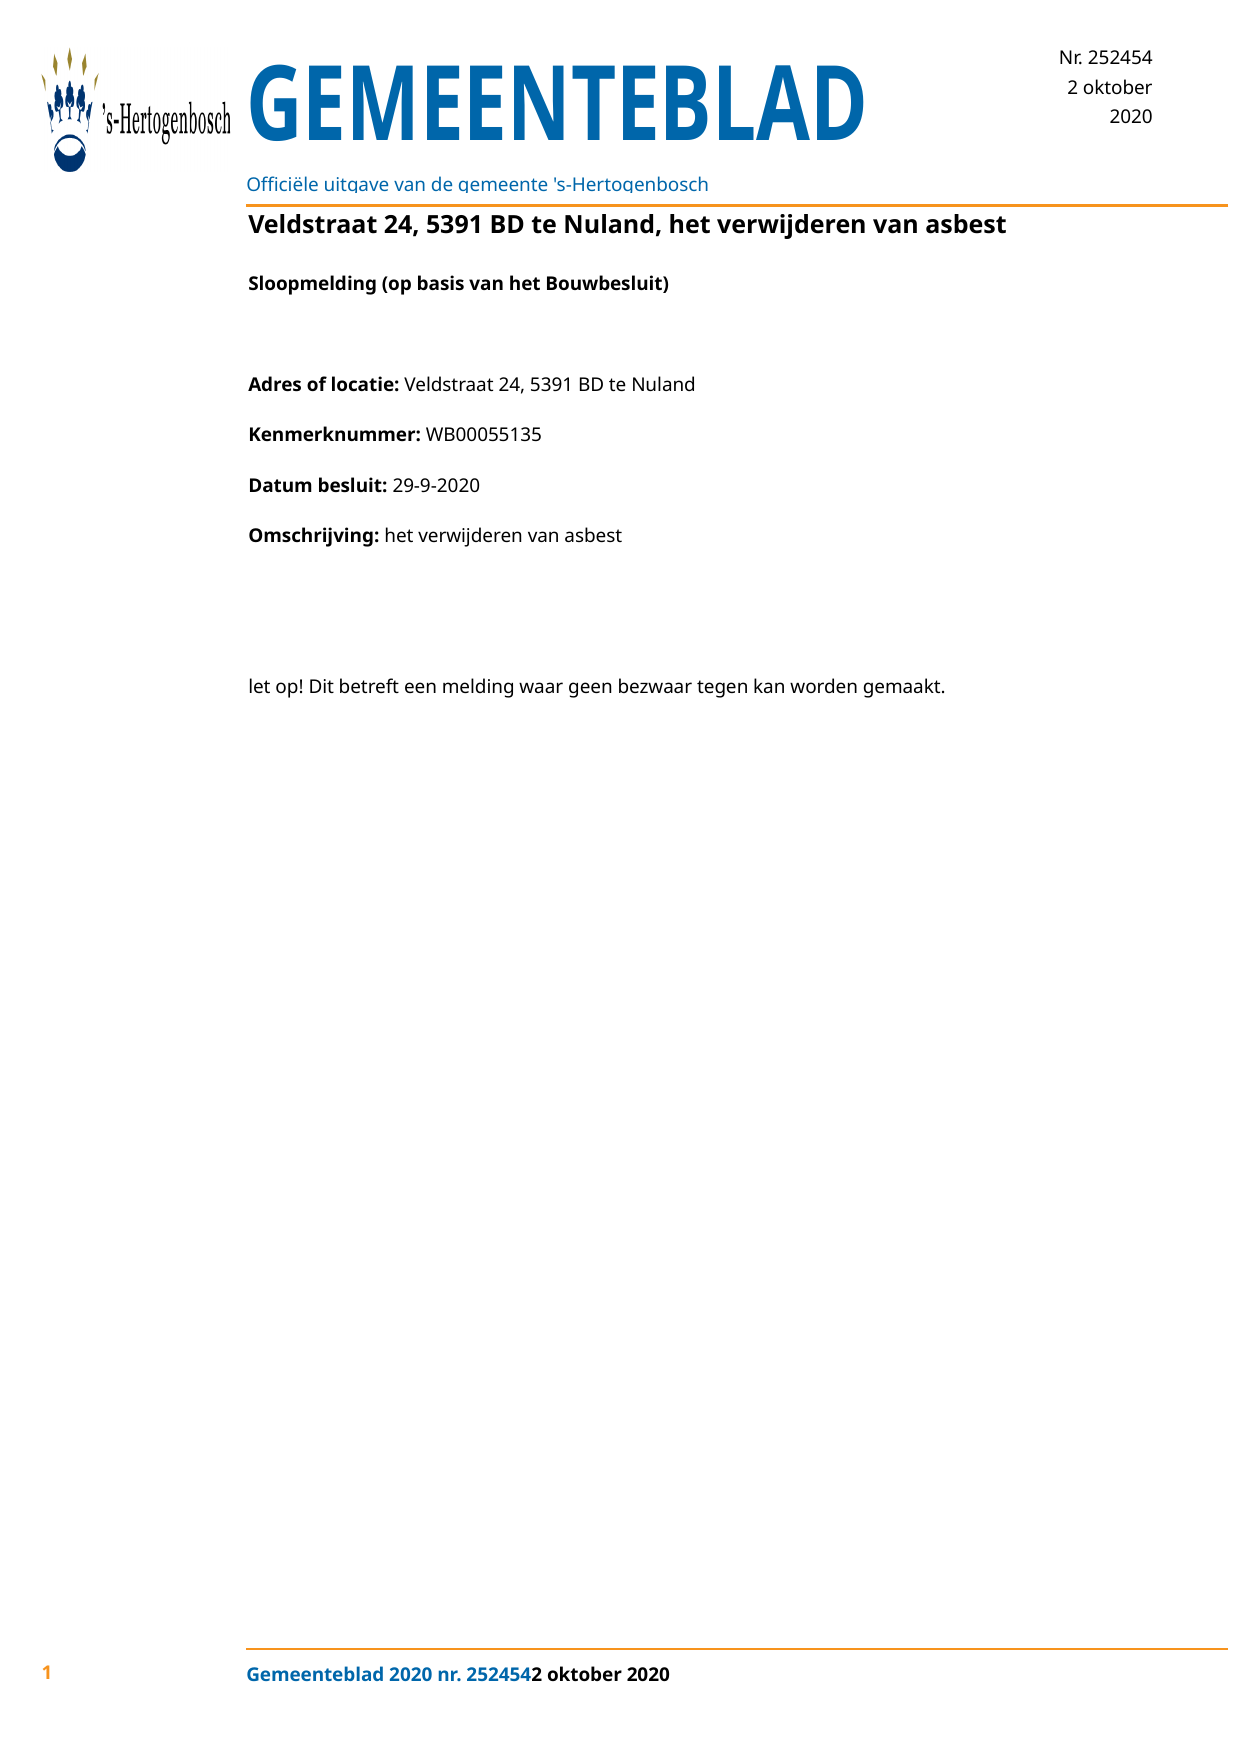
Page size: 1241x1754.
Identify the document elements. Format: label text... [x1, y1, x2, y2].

text Veldstraat 24, 5391 BD te Nuland, het verwijderen van asbest [248, 207, 1152, 241]
text let op! Dit betreft een melding waar geen bezwaar tegen kan worden gemaakt. [248, 674, 1152, 699]
text Kenmerknummer: WB00055135 [248, 422, 1152, 447]
text Adres of locatie: Veldstraat 24, 5391 BD te Nuland [248, 371, 1152, 397]
picture [41, 47, 231, 172]
text Sloopmelding (op basis van het Bouwbesluit) [248, 270, 1152, 296]
text Datum besluit: 29-9-2020 [248, 472, 1152, 498]
text Omschrijving: het verwijderen van asbest [248, 522, 1152, 548]
